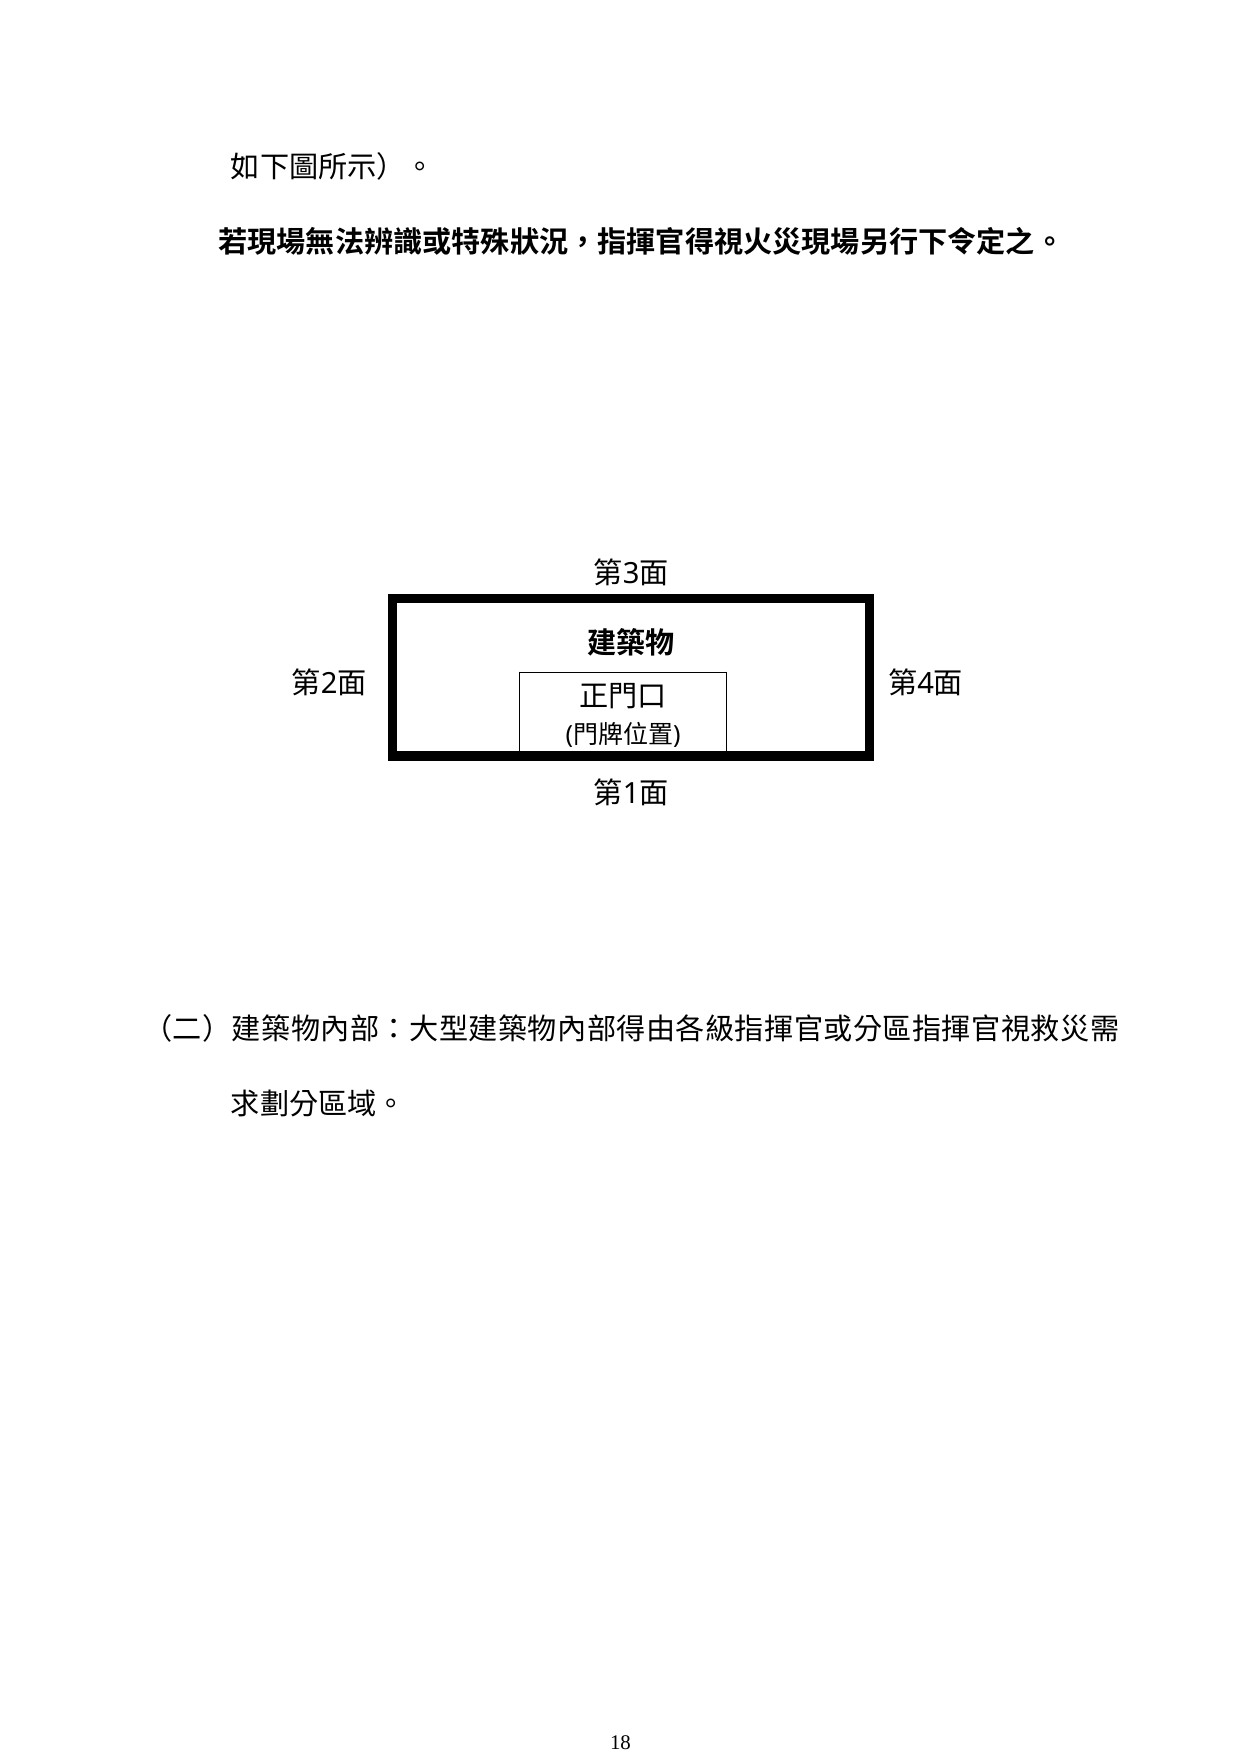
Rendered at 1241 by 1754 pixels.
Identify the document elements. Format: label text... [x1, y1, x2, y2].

table_cell [727, 672, 865, 751]
text （二）建築物內部：大型建築物內部得由各級指揮官或分區指揮官視救災需求劃分區域。 [143, 989, 1122, 1139]
table_header 第3面 [393, 540, 869, 594]
table_cell 正門口 (門牌位置) [520, 673, 726, 751]
table_cell 第1面 [393, 761, 869, 815]
text 若現場無法辨識或特殊狀況，指揮官得視火災現場另行下令定之。 [218, 202, 1122, 277]
table_cell [397, 672, 519, 751]
table_cell [981, 594, 1108, 672]
table_header [869, 540, 1108, 594]
table_cell [869, 751, 1108, 815]
table_cell 第4面 [874, 594, 981, 751]
table_cell [981, 672, 1108, 751]
text 如下圖所示）。 [143, 127, 1122, 202]
table_cell [265, 751, 392, 815]
table_cell 第2面 [265, 594, 388, 751]
table_header [265, 540, 392, 594]
table_cell 建築物 [397, 603, 865, 672]
